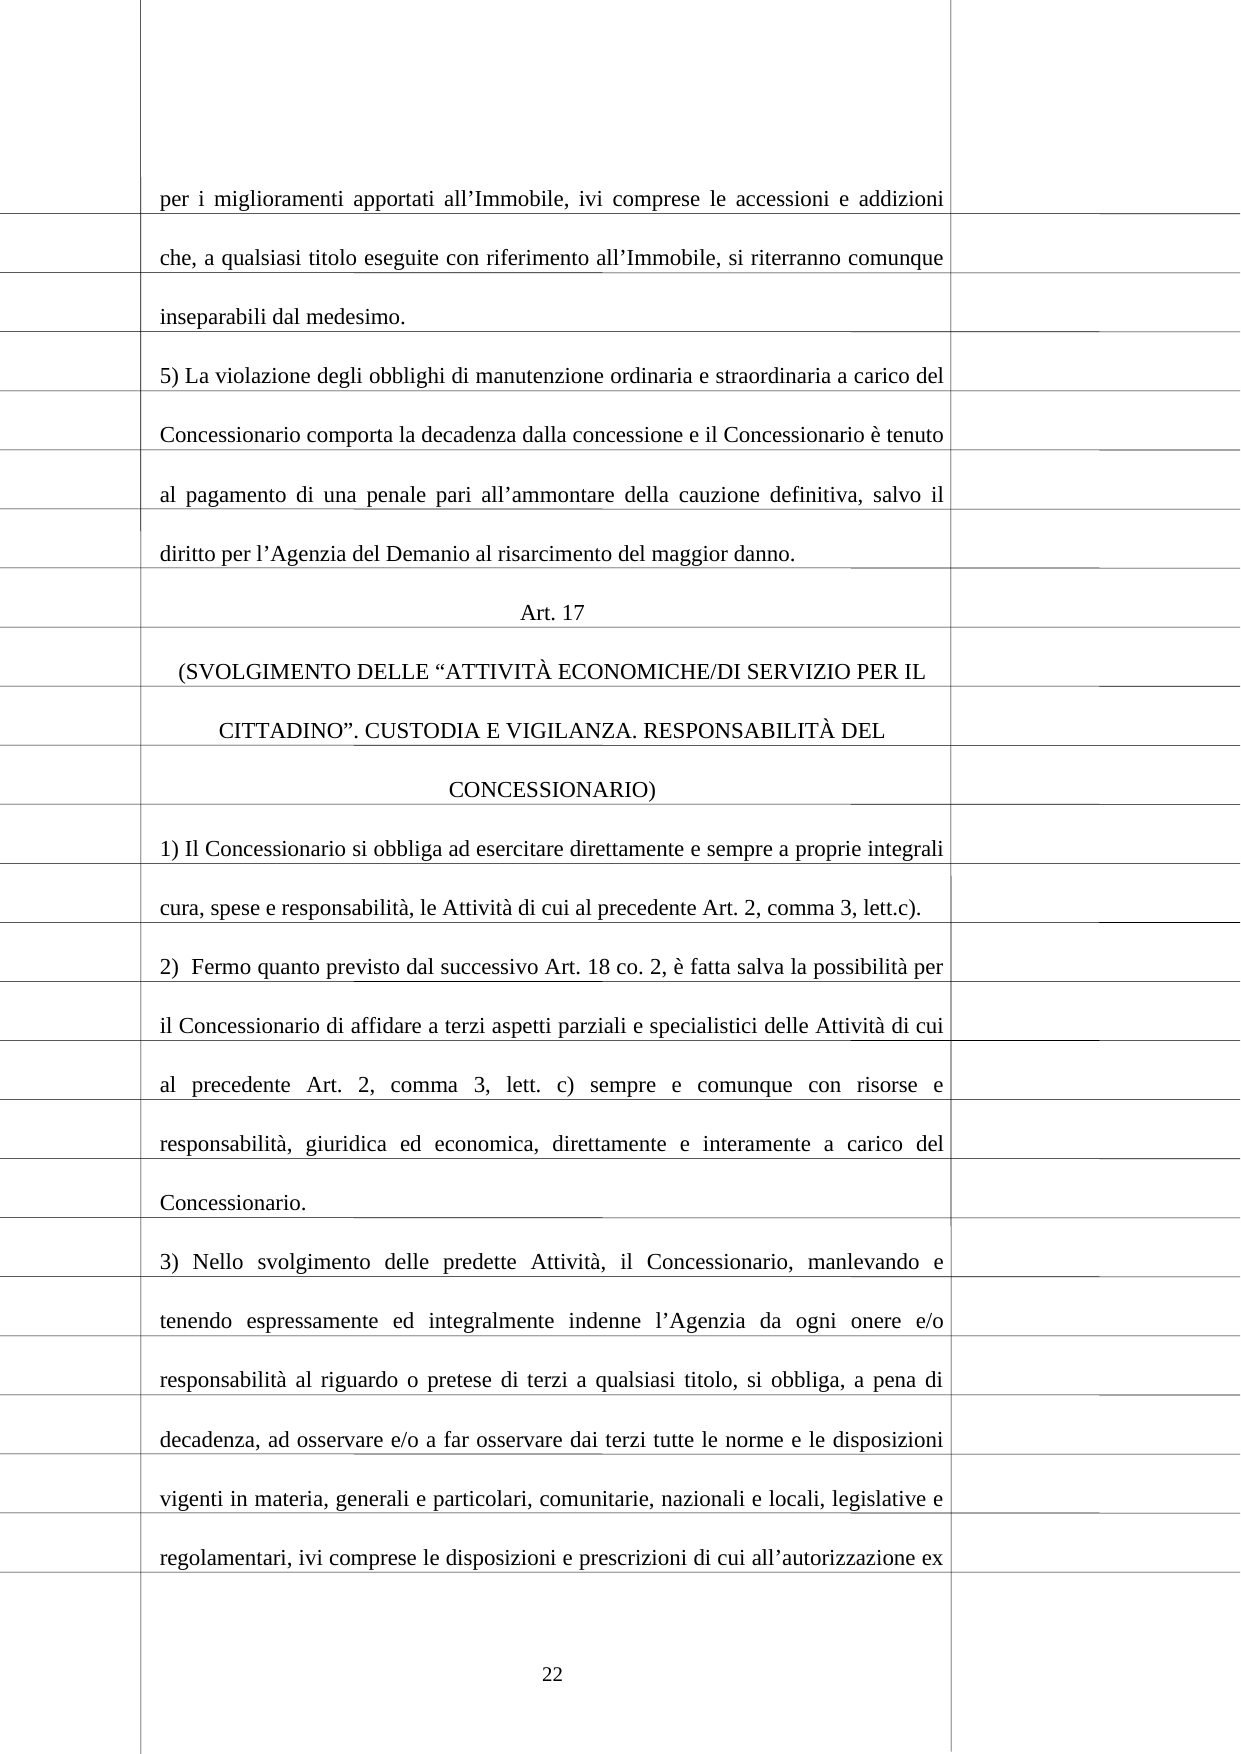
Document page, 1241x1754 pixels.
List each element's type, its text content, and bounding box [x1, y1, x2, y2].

text 2) Fermo quanto previsto dal successivo Art. 18 co. 2, è fatta salva la possibilità per [159, 927, 945, 981]
text diritto per l’Agenzia del Demanio al risarcimento del maggior danno. [159, 510, 945, 567]
text cura, spese e responsabilità, le Attività di cui al precedente Art. 2, comma 3, lett.c). [159, 864, 945, 922]
text Concessionario. [159, 1159, 945, 1217]
text [159, 628, 945, 632]
text che, a qualsiasi titolo eseguite con riferimento all’Immobile, si riterranno comunque [159, 214, 945, 272]
text al pagamento di una penale pari all’ammontare della cauzione definitiva, salvo il [159, 451, 945, 508]
text 5) La violazione degli obblighi di manutenzione ordinaria e straordinaria a carico del [159, 337, 945, 390]
text per i miglioramenti apportati all’Immobile, ivi comprese le accessioni e addizioni [159, 159, 945, 213]
text Art. 17 [159, 573, 945, 626]
text (SVOLGIMENTO DELLE “ATTIVITÀ ECONOMICHE/DI SERVIZIO PER IL [159, 632, 945, 685]
text CITTADINO”. CUSTODIA E VIGILANZA. RESPONSABILITÀ DEL [159, 687, 945, 745]
text CONCESSIONARIO) [159, 746, 945, 803]
text inseparabili dal medesimo. [159, 273, 945, 331]
text tenendo espressamente ed integralmente indenne l’Agenzia da ogni onere e/o [159, 1277, 945, 1335]
text al precedente Art. 2, comma 3, lett. c) sempre e comunque con risorse e [159, 1041, 945, 1099]
text 1) Il Concessionario si obbliga ad esercitare direttamente e sempre a proprie integrali [159, 809, 945, 863]
text decadenza, ad osservare e/o a far osservare dai terzi tutte le norme e le disposizioni [159, 1396, 945, 1453]
text [159, 805, 945, 809]
text responsabilità, giuridica ed economica, direttamente e interamente a carico del [159, 1100, 945, 1158]
text 3) Nello svolgimento delle predette Attività, il Concessionario, manlevando e [159, 1223, 945, 1276]
text il Concessionario di affidare a terzi aspetti parziali e specialistici delle Attività di cui [159, 982, 945, 1040]
text vigenti in materia, generali e particolari, comunitarie, nazionali e locali, legislative e [159, 1455, 945, 1512]
text regolamentari, ivi comprese le disposizioni e prescrizioni di cui all’autorizzazione ex [159, 1514, 945, 1571]
text Concessionario comporta la decadenza dalla concessione e il Concessionario è tenuto [159, 392, 945, 449]
text responsabilità al riguardo o pretese di terzi a qualsiasi titolo, si obbliga, a pena di [159, 1337, 945, 1394]
